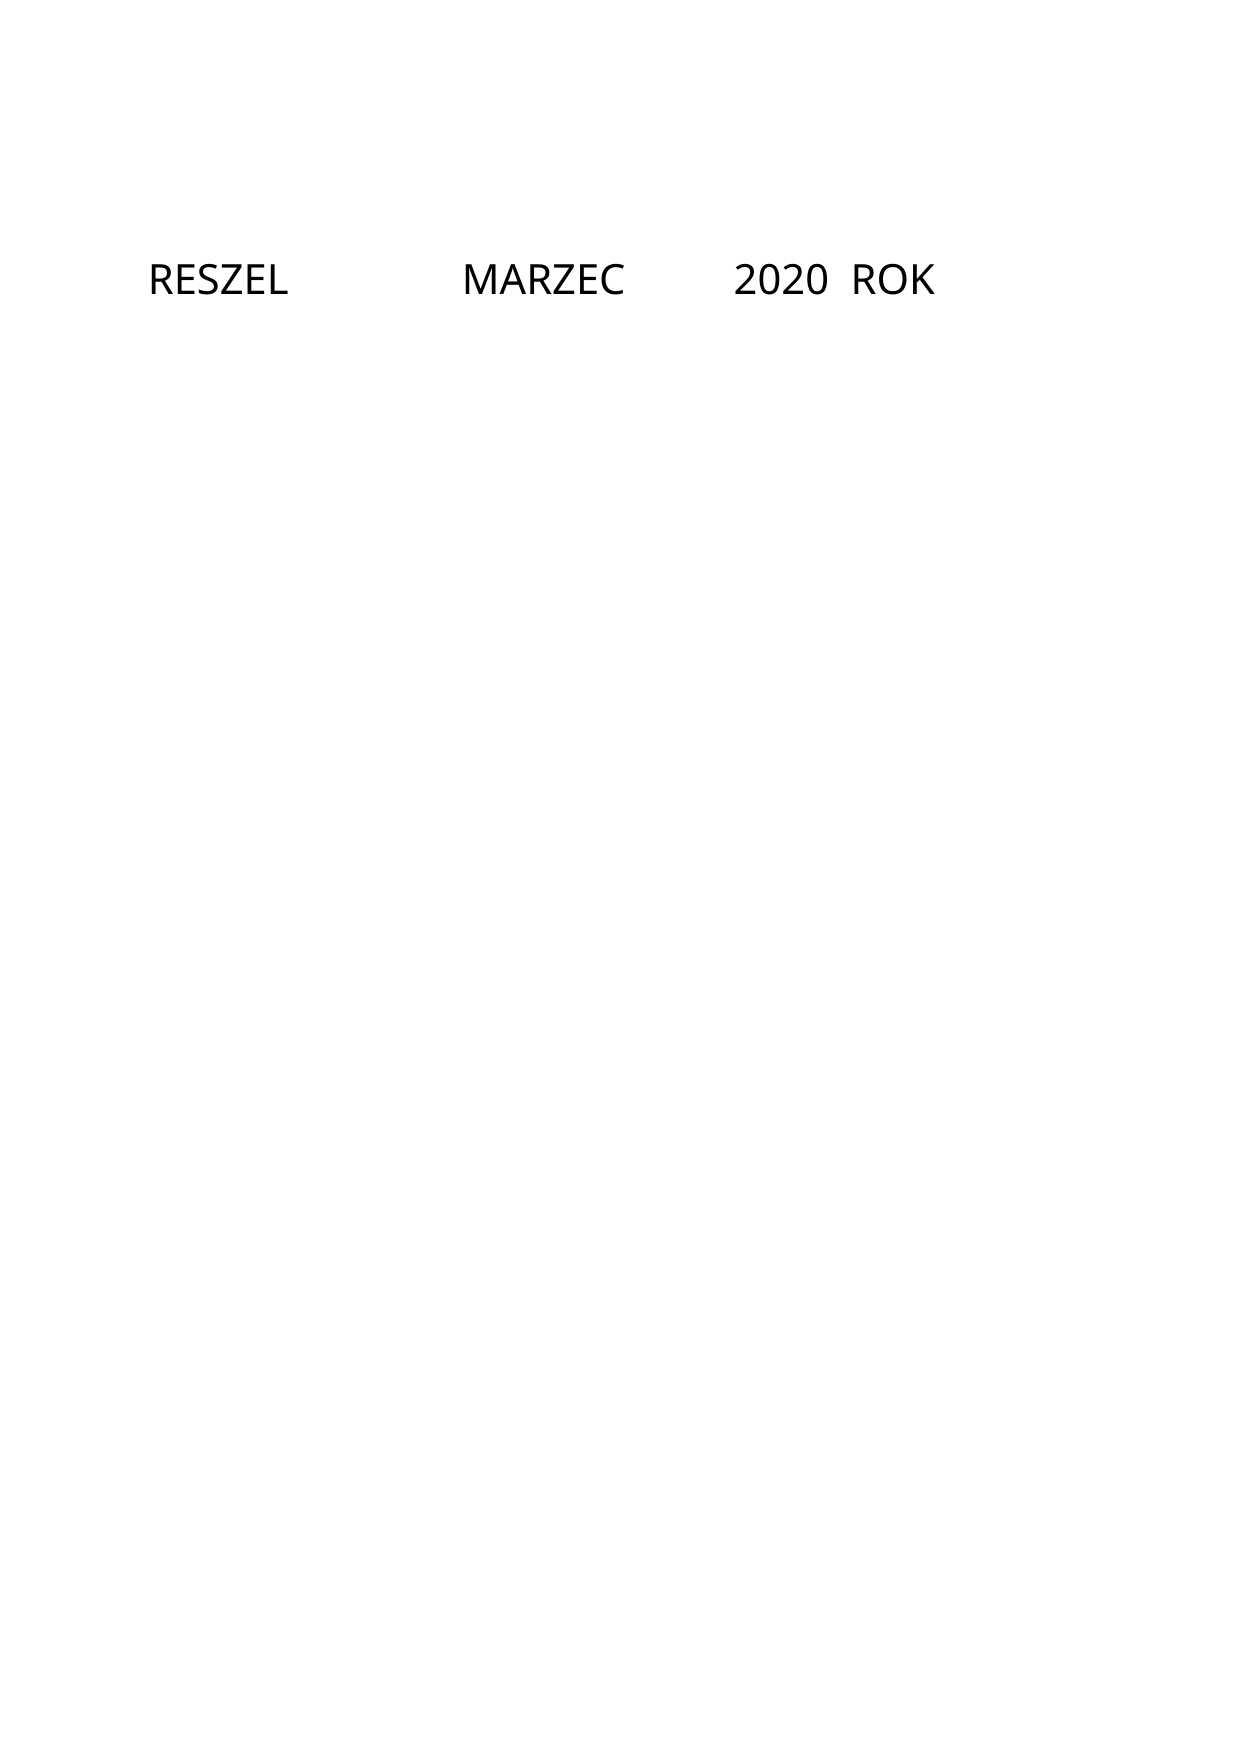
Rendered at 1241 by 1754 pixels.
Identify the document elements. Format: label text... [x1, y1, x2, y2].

text RESZEL MARZEC 2020 ROK [148, 250, 1093, 306]
